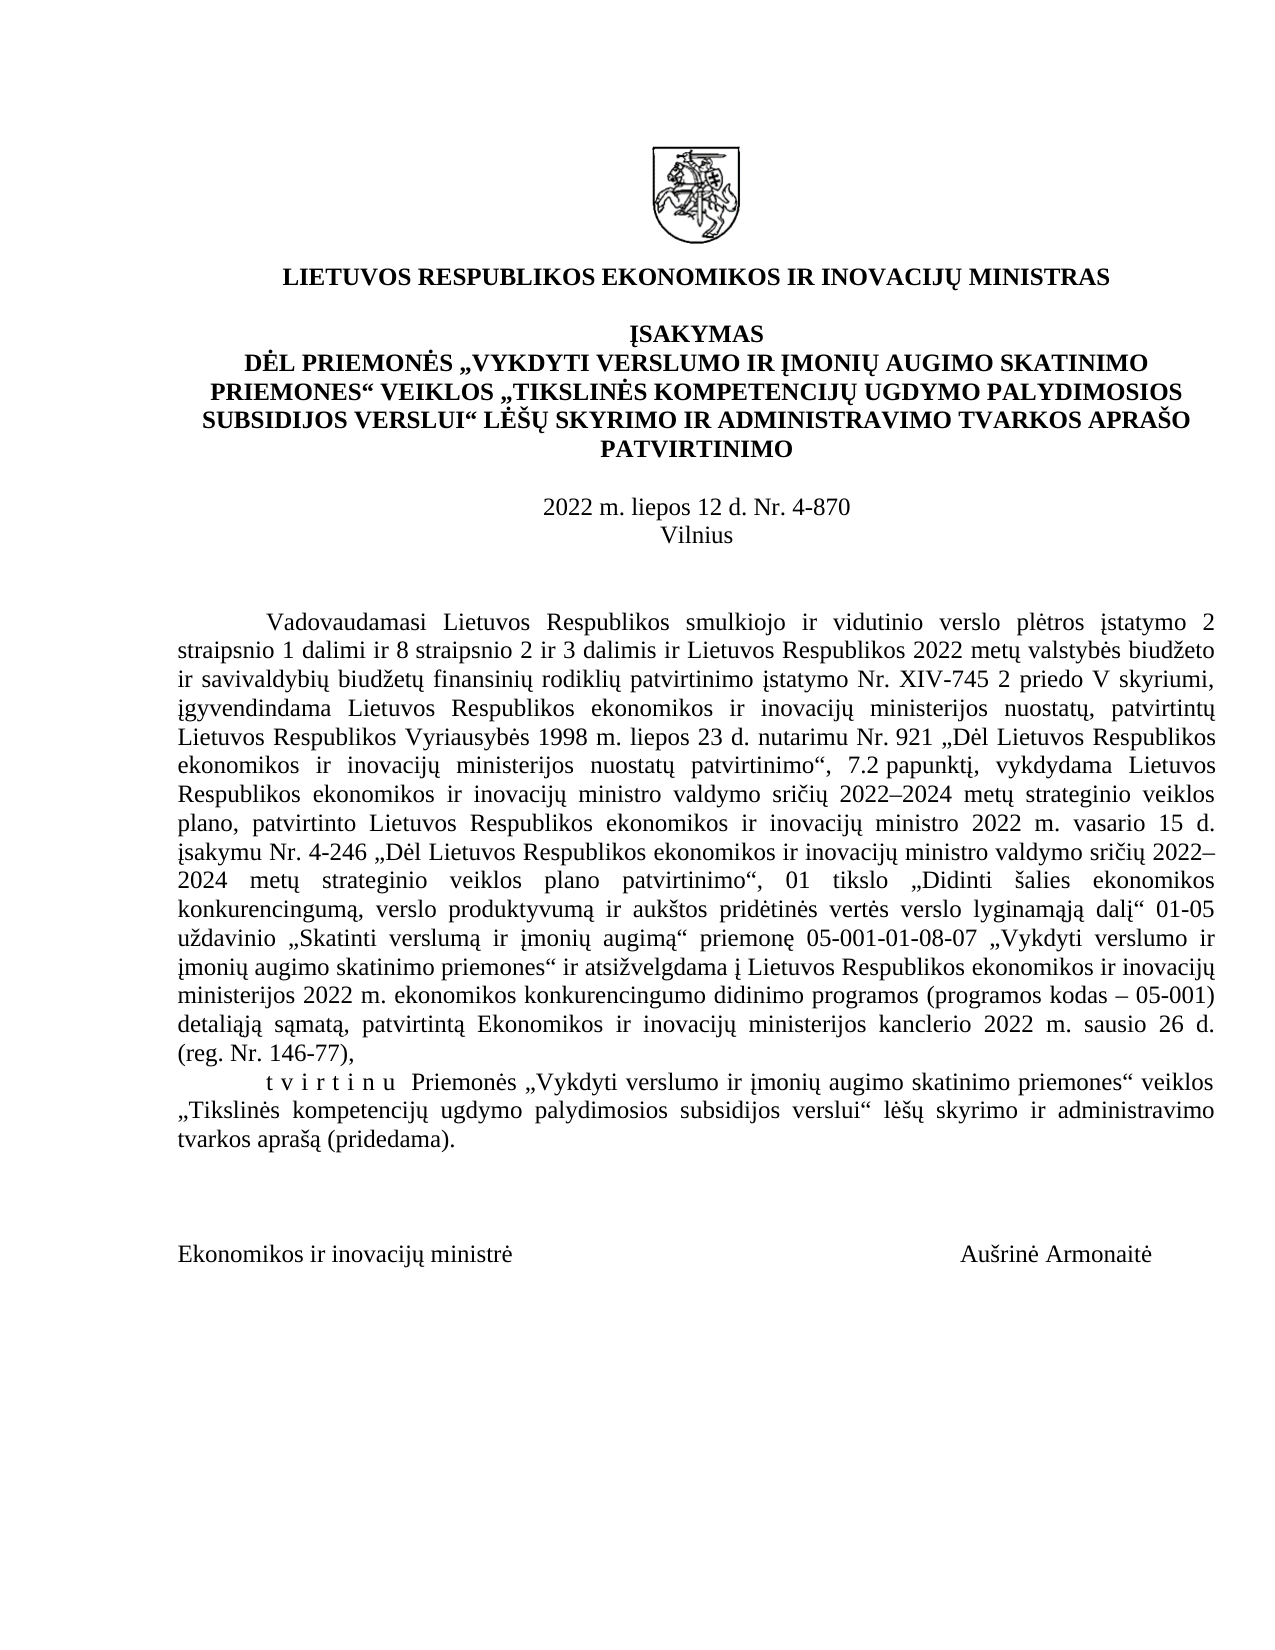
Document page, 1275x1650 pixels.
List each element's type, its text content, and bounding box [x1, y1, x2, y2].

text 2022 m. liepos 12 d. Nr. 4-870 [177, 492, 1216, 520]
text Vadovaudamasi Lietuvos Respublikos smulkiojo ir vidutinio verslo plėtros įstatymo 2 straipsnio 1 dalimi ir 8 straipsnio 2 ir 3 dalimis ir Lietuvos Respublikos 2022 metų valstybės biudžeto ir savivaldybių biudžetų finansinių rodiklių patvirtinimo įstatymo Nr. XIV-745 2 priedo V skyriumi, įgyvendindama Lietuvos Respublikos ekonomikos ir inovacijų ministerijos nuostatų, patvirtintų Lietuvos Respublikos Vyriausybės 1998 m. liepos 23 d. nutarimu Nr. 921 „Dėl Lietuvos Respublikos ekonomikos ir inovacijų ministerijos nuostatų patvirtinimo“, 7.2 papunktį, vykdydama Lietuvos Respublikos ekonomikos ir inovacijų ministro valdymo sričių 2022–2024 metų strateginio veiklos plano, patvirtinto Lietuvos Respublikos ekonomikos ir inovacijų ministro 2022 m. vasario 15 d. įsakymu Nr. 4-246 „Dėl Lietuvos Respublikos ekonomikos ir inovacijų ministro valdymo sričių 2022–2024 metų strateginio veiklos plano patvirtinimo“, 01 tikslo „Didinti šalies ekonomikos konkurencingumą, verslo produktyvumą ir aukštos pridėtinės vertės verslo lyginamąją dalį“ 01-05 uždavinio „Skatinti verslumą ir įmonių augimą“ priemonę 05-001-01-08-07 „Vykdyti verslumo ir įmonių augimo skatinimo priemones“ ir atsižvelgdama į Lietuvos Respublikos ekonomikos ir inovacijų ministerijos 2022 m. ekonomikos konkurencingumo didinimo programos (programos kodas – 05-001) detaliąją sąmatą, patvirtintą Ekonomikos ir inovacijų ministerijos kanclerio 2022 m. sausio 26 d. (reg. Nr. 146-77), [177, 607, 1216, 1067]
text LIETUVOS RESPUBLIKOS Ekonomikos ir inovacijų MINISTRAS [177, 262, 1216, 290]
text Vilnius [177, 520, 1216, 549]
text Ekonomikos ir inovacijų ministrė Aušrinė Armonaitė [177, 1239, 1216, 1268]
text t v i r t i n u Priemonės „Vykdyti verslumo ir įmonių augimo skatinimo priemones“ veiklos „Tikslinės kompetencijų ugdymo palydimosios subsidijos verslui“ lėšų skyrimo ir administravimo tvarkos aprašą (pridedama). [177, 1067, 1216, 1153]
text DĖL PRIEMONĖS „VYKDYTI VERSLUMO IR ĮMONIŲ AUGIMO SKATINIMO PRIEMONES“ VEIKLOS „TIKSLINĖS KOMPETENCIJŲ UGDYMO PALYDIMOSIOS SUBSIDIJOS VERSLUI“ LĖŠŲ SKYRIMO IR ADMINISTRAVIMO TVARKOS APRAŠO PATVIRTINIMO [177, 348, 1216, 463]
text ĮSAKYMAS [177, 319, 1216, 348]
